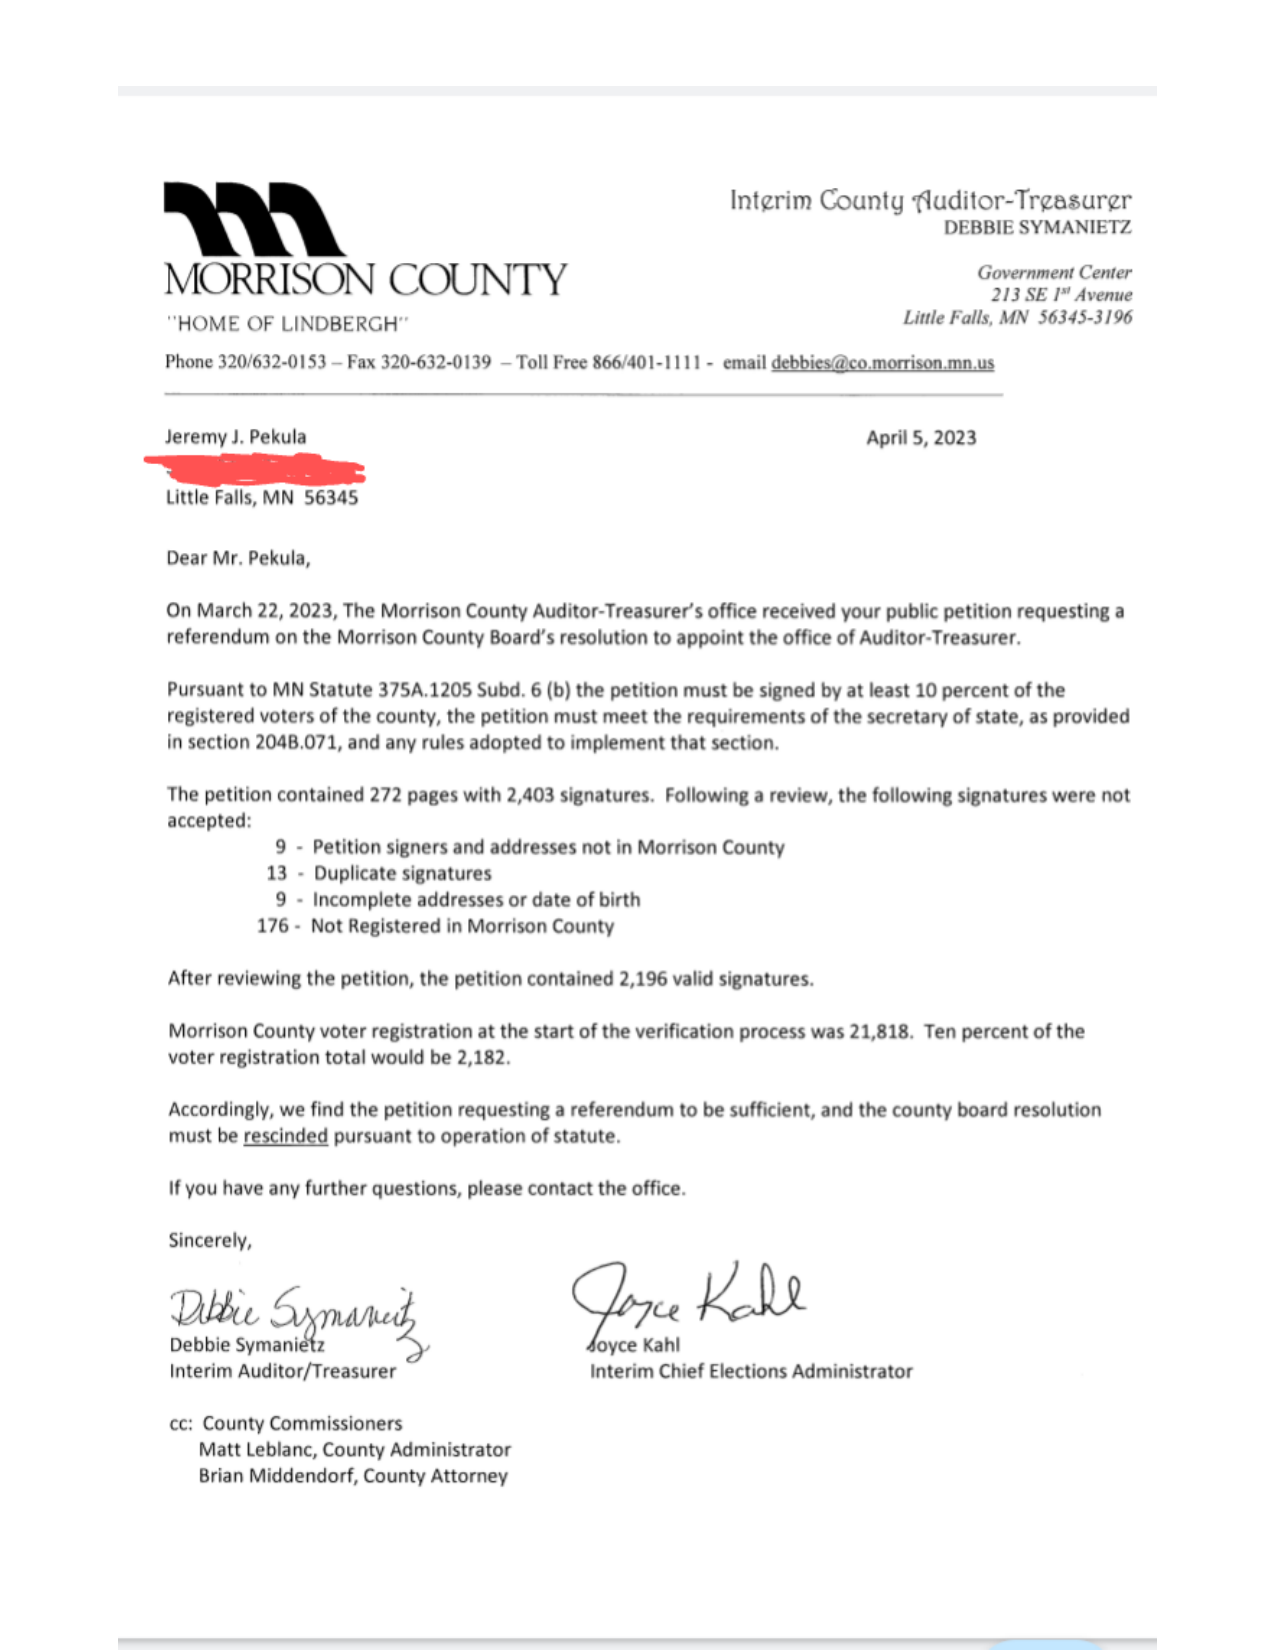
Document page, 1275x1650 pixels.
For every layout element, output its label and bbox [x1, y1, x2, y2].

picture [118, 86, 1157, 1650]
